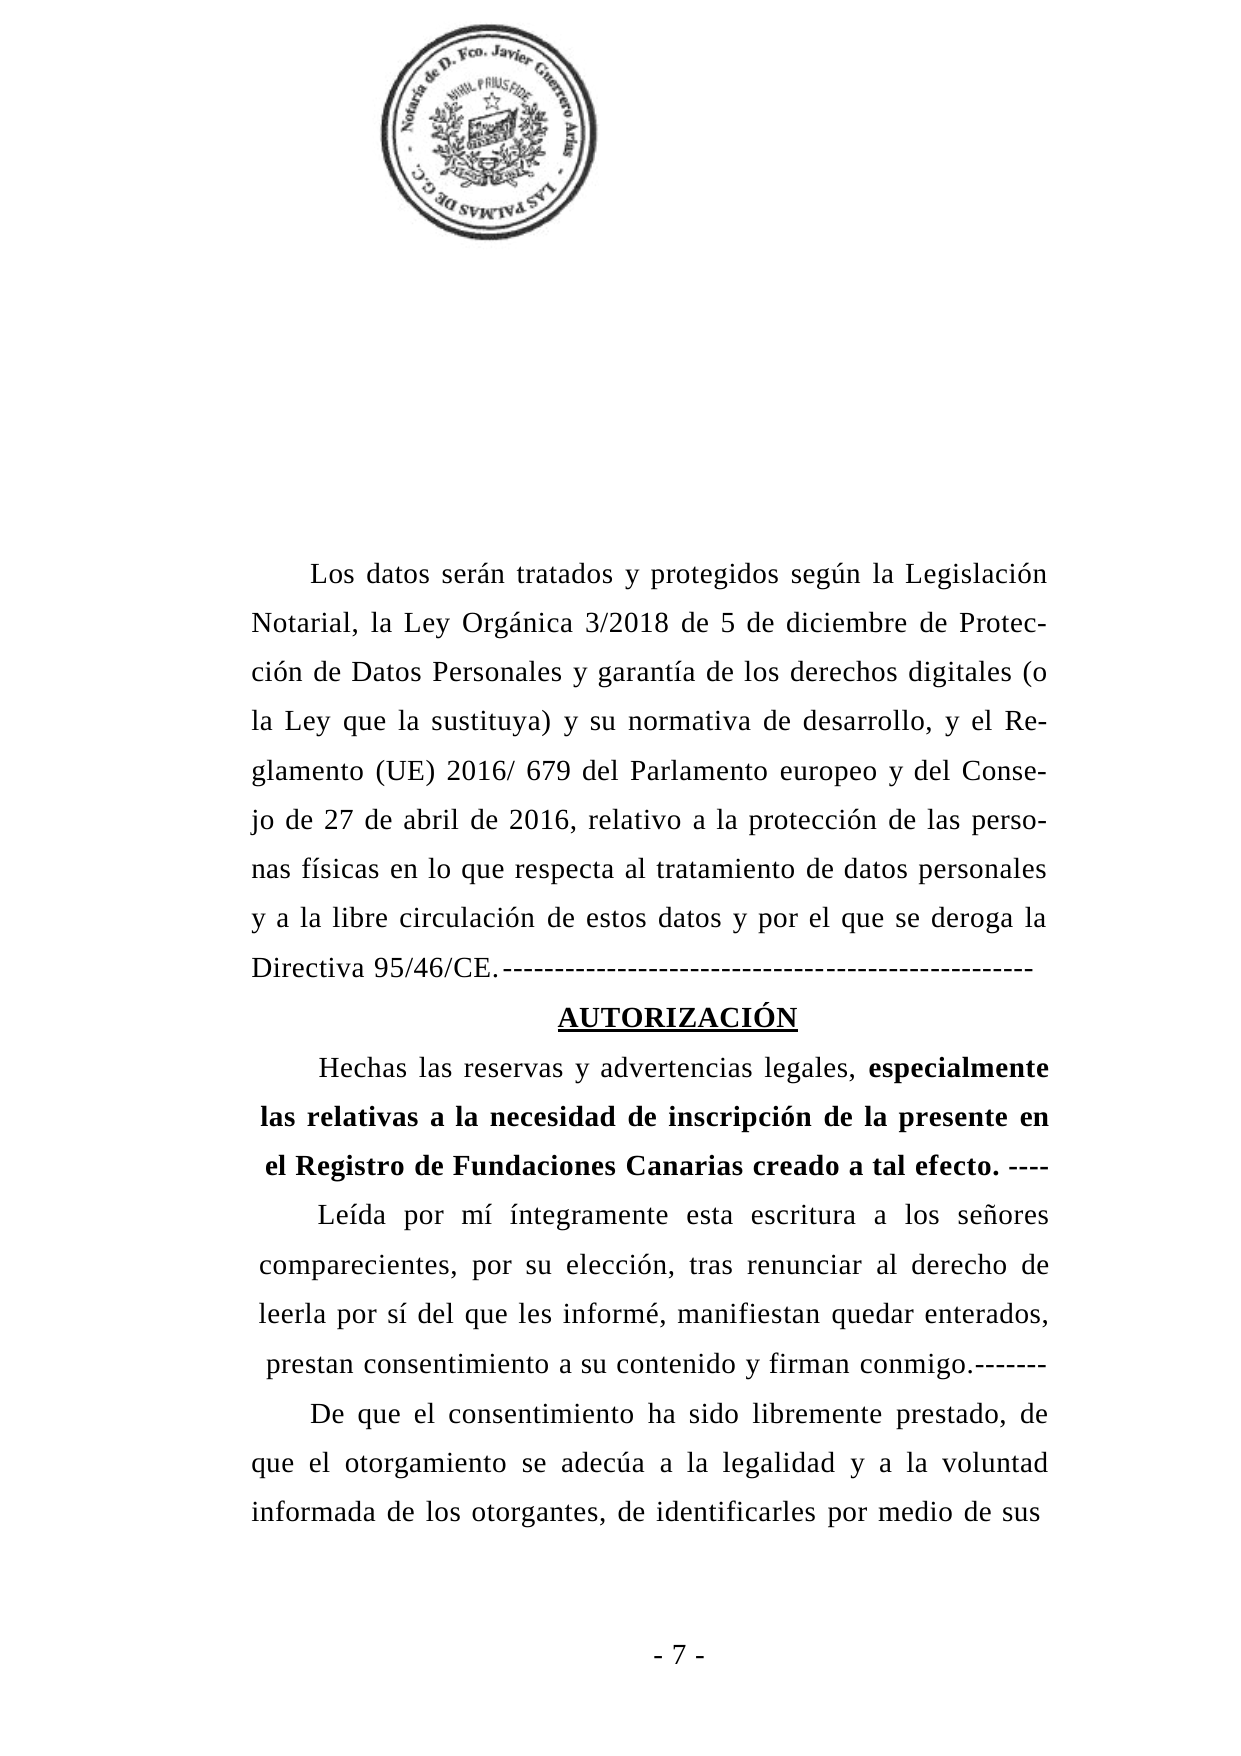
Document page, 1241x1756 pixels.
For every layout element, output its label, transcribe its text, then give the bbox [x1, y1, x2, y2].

subtitle AUTORIZACIÓN [557, 1000, 1066, 1033]
text prestan consentimiento a su contenido y firman conmigo.------- [238, 1346, 1047, 1379]
text - 7 - [651, 1637, 707, 1671]
text Hechas las reservas y advertencias legales, especialmente las relativas a la necesidad de inscripción de la presente en el Registro de Fundaciones Canarias creado a tal efecto. ---- Leída por mí íntegramente esta escritura a los señores comparecientes, por su elección, tras renunciar al derecho de leerla por sí del que les informé, manifiestan quedar enterados, [251, 1050, 1049, 1329]
text Los datos serán tratados y protegidos según la Legislación Notarial, la Ley Orgánica 3/2018 de 5 de diciembre de Protec- ción de Datos Personales y garantía de los derechos digitales (o la Ley que la sustituya) y su normativa de desarrollo, y el Re- glamento (UE) 2016/ 679 del Parlamento europeo y del Conse- jo de 27 de abril de 2016, relativo a la protección de las perso- nas físicas en lo que respecta al tratamiento de datos personales y a la libre circulación de estos datos y por el que se deroga la Directiva 95/46/CE.--------------------------------------------------- [251, 556, 1047, 983]
text De que el consentimiento ha sido libremente prestado, de que el otorgamiento se adecúa a la legalidad y a la voluntad informada de los otorgantes, de identificarles por medio de sus [251, 1396, 1048, 1528]
